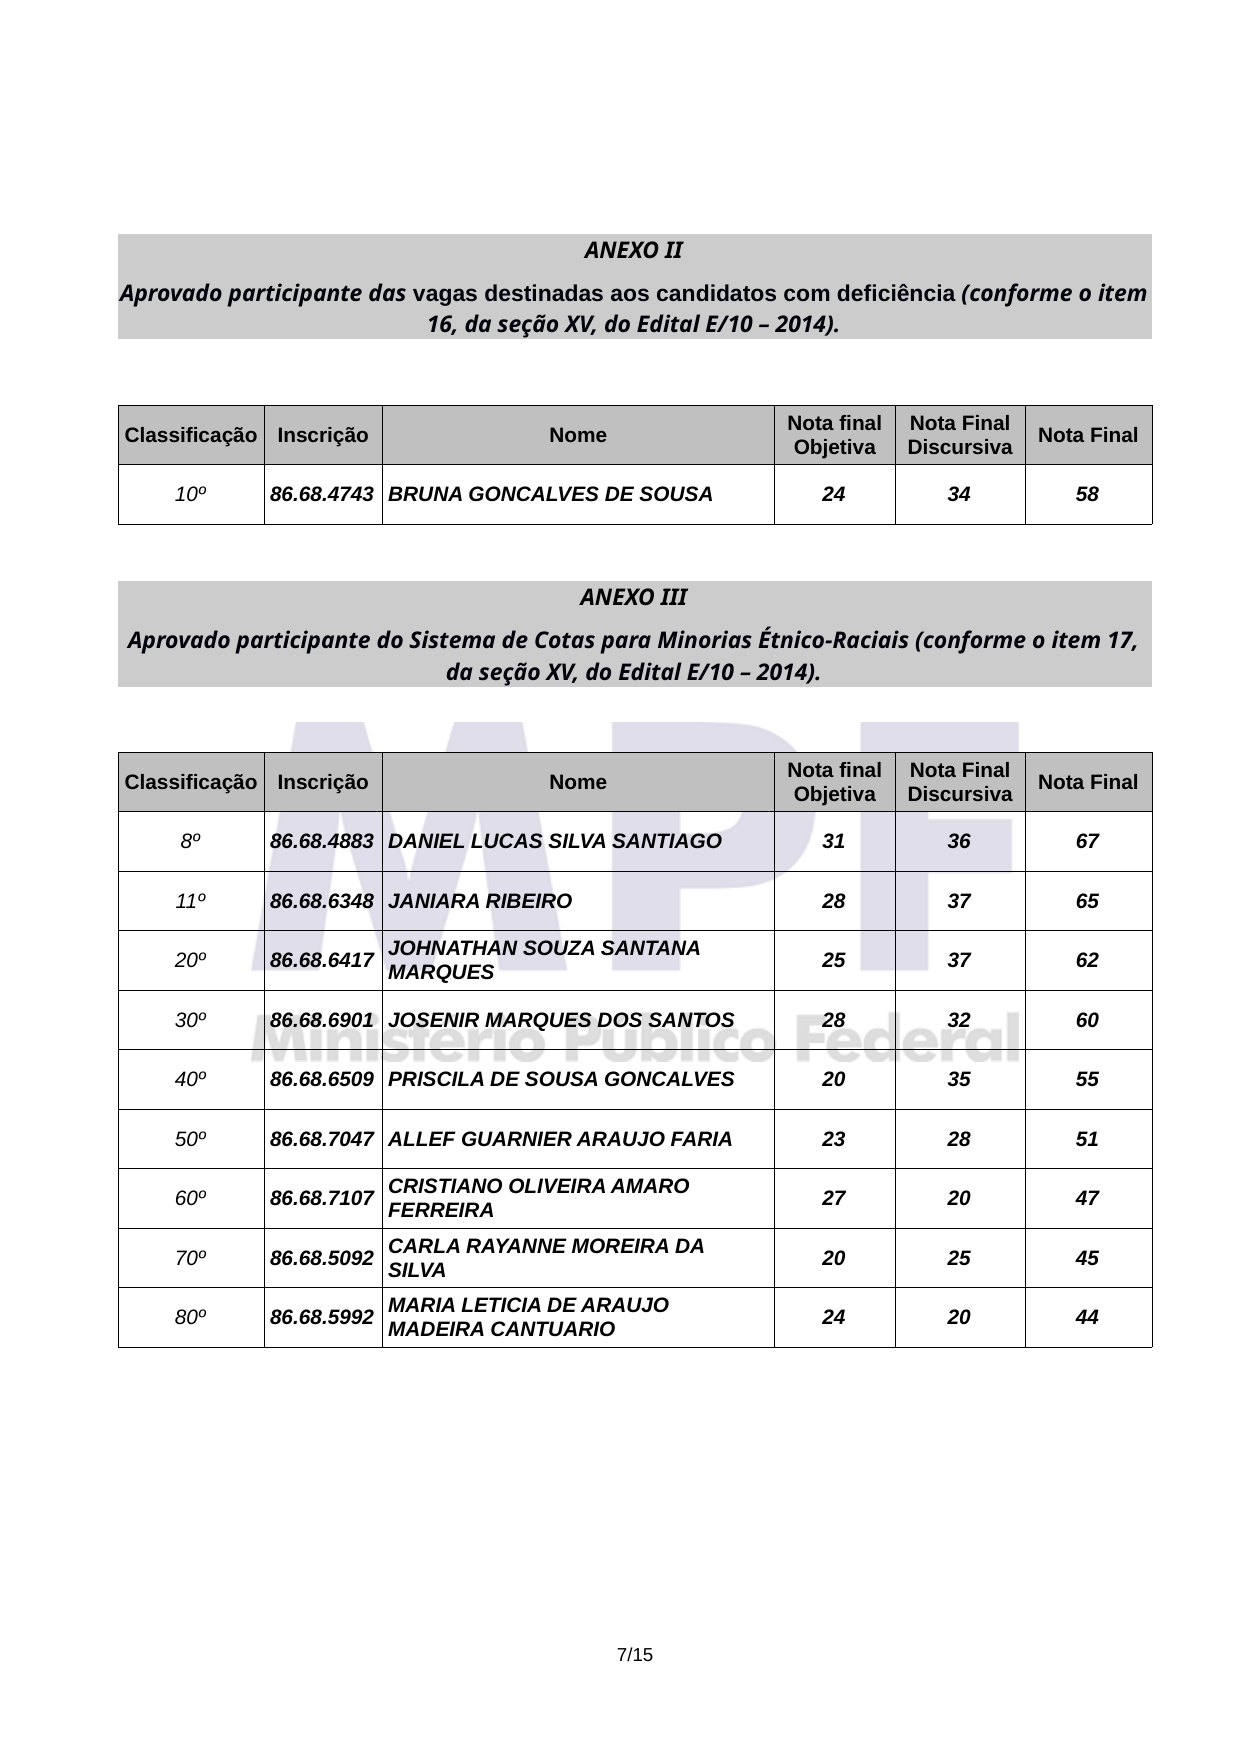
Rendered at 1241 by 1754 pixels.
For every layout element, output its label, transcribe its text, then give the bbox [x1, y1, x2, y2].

table_cell 23 [775, 1110, 895, 1168]
table_cell 32 [896, 991, 1025, 1049]
table_cell 28 [896, 1110, 1025, 1168]
table_cell BRUNA GONCALVES DE SOUSA [383, 465, 774, 524]
table_header Classificação [119, 753, 264, 811]
table_cell 34 [896, 465, 1025, 524]
table_header Inscrição [265, 753, 382, 811]
table_header Classificação [119, 406, 264, 464]
table_cell 86.68.6417 [265, 931, 382, 990]
table_header Nota Final [1026, 753, 1152, 811]
table_cell 37 [896, 872, 1025, 930]
table_cell 60º [119, 1169, 264, 1228]
table_cell 44 [1026, 1288, 1152, 1347]
table_cell JOSENIR MARQUES DOS SANTOS [383, 991, 774, 1049]
table_cell 11º [119, 872, 264, 930]
table_cell 51 [1026, 1110, 1152, 1168]
table_cell 86.68.5092 [265, 1229, 382, 1287]
text Aprovado participante do Sistema de Cotas para Minorias Étnico-Raciais (conforme o item 17, da seção XV, do Edital E/10 – 2014). [118, 624, 1152, 687]
table_header Nota final Objetiva [775, 406, 895, 464]
table_header Nota Final Discursiva [896, 406, 1025, 464]
table_cell DANIEL LUCAS SILVA SANTIAGO [383, 812, 774, 871]
table_cell 24 [775, 465, 895, 524]
table_cell 86.68.6901 [265, 991, 382, 1049]
picture [251, 721, 1019, 752]
text ANEXO III [118, 581, 1152, 612]
table_cell 60 [1026, 991, 1152, 1049]
table_cell 47 [1026, 1169, 1152, 1228]
table_cell 86.68.7107 [265, 1169, 382, 1228]
table_cell JOHNATHAN SOUZA SANTANA MARQUES [383, 931, 774, 990]
table_cell 86.68.4743 [265, 465, 382, 524]
table_cell CRISTIANO OLIVEIRA AMARO FERREIRA [383, 1169, 774, 1228]
table_cell 10º [119, 465, 264, 524]
table_cell 86.68.6509 [265, 1050, 382, 1109]
table_cell 31 [775, 812, 895, 871]
table_cell 58 [1026, 465, 1152, 524]
table_cell MARIA LETICIA DE ARAUJO MADEIRA CANTUARIO [383, 1288, 774, 1347]
table_cell PRISCILA DE SOUSA GONCALVES [383, 1050, 774, 1109]
table_cell ALLEF GUARNIER ARAUJO FARIA [383, 1110, 774, 1168]
table_cell 8º [119, 812, 264, 871]
table_cell 24 [775, 1288, 895, 1347]
table_cell 30º [119, 991, 264, 1049]
table_header Nome [383, 406, 774, 464]
table_cell 50º [119, 1110, 264, 1168]
table_header Inscrição [265, 406, 382, 464]
table_cell 28 [775, 872, 895, 930]
table_cell 27 [775, 1169, 895, 1228]
table_cell 86.68.6348 [265, 872, 382, 930]
table_cell 55 [1026, 1050, 1152, 1109]
table_cell 86.68.7047 [265, 1110, 382, 1168]
table_header Nome [383, 753, 774, 811]
table_cell 65 [1026, 872, 1152, 930]
table_cell 28 [775, 991, 895, 1049]
table_cell 36 [896, 812, 1025, 871]
text Aprovado participante das vagas destinadas aos candidatos com deficiência (conforme o item 16, da seção XV, do Edital E/10 – 2014). [118, 277, 1152, 339]
table_cell 35 [896, 1050, 1025, 1109]
table_cell CARLA RAYANNE MOREIRA DA SILVA [383, 1229, 774, 1287]
text ANEXO II [118, 234, 1152, 265]
table_cell 45 [1026, 1229, 1152, 1287]
table_cell 20º [119, 931, 264, 990]
table_header Nota Final Discursiva [896, 753, 1025, 811]
table_cell 20 [896, 1169, 1025, 1228]
table_cell 20 [775, 1050, 895, 1109]
table_cell 37 [896, 931, 1025, 990]
table_cell 20 [775, 1229, 895, 1287]
table_cell 70º [119, 1229, 264, 1287]
table_header Nota Final [1026, 406, 1152, 464]
table_cell 40º [119, 1050, 264, 1109]
table_cell 86.68.4883 [265, 812, 382, 871]
table_cell 67 [1026, 812, 1152, 871]
table_cell 25 [775, 931, 895, 990]
table_cell 20 [896, 1288, 1025, 1347]
table_cell 86.68.5992 [265, 1288, 382, 1347]
table_cell 80º [119, 1288, 264, 1347]
table_cell JANIARA RIBEIRO [383, 872, 774, 930]
table_cell 25 [896, 1229, 1025, 1287]
table_cell 62 [1026, 931, 1152, 990]
table_header Nota final Objetiva [775, 753, 895, 811]
